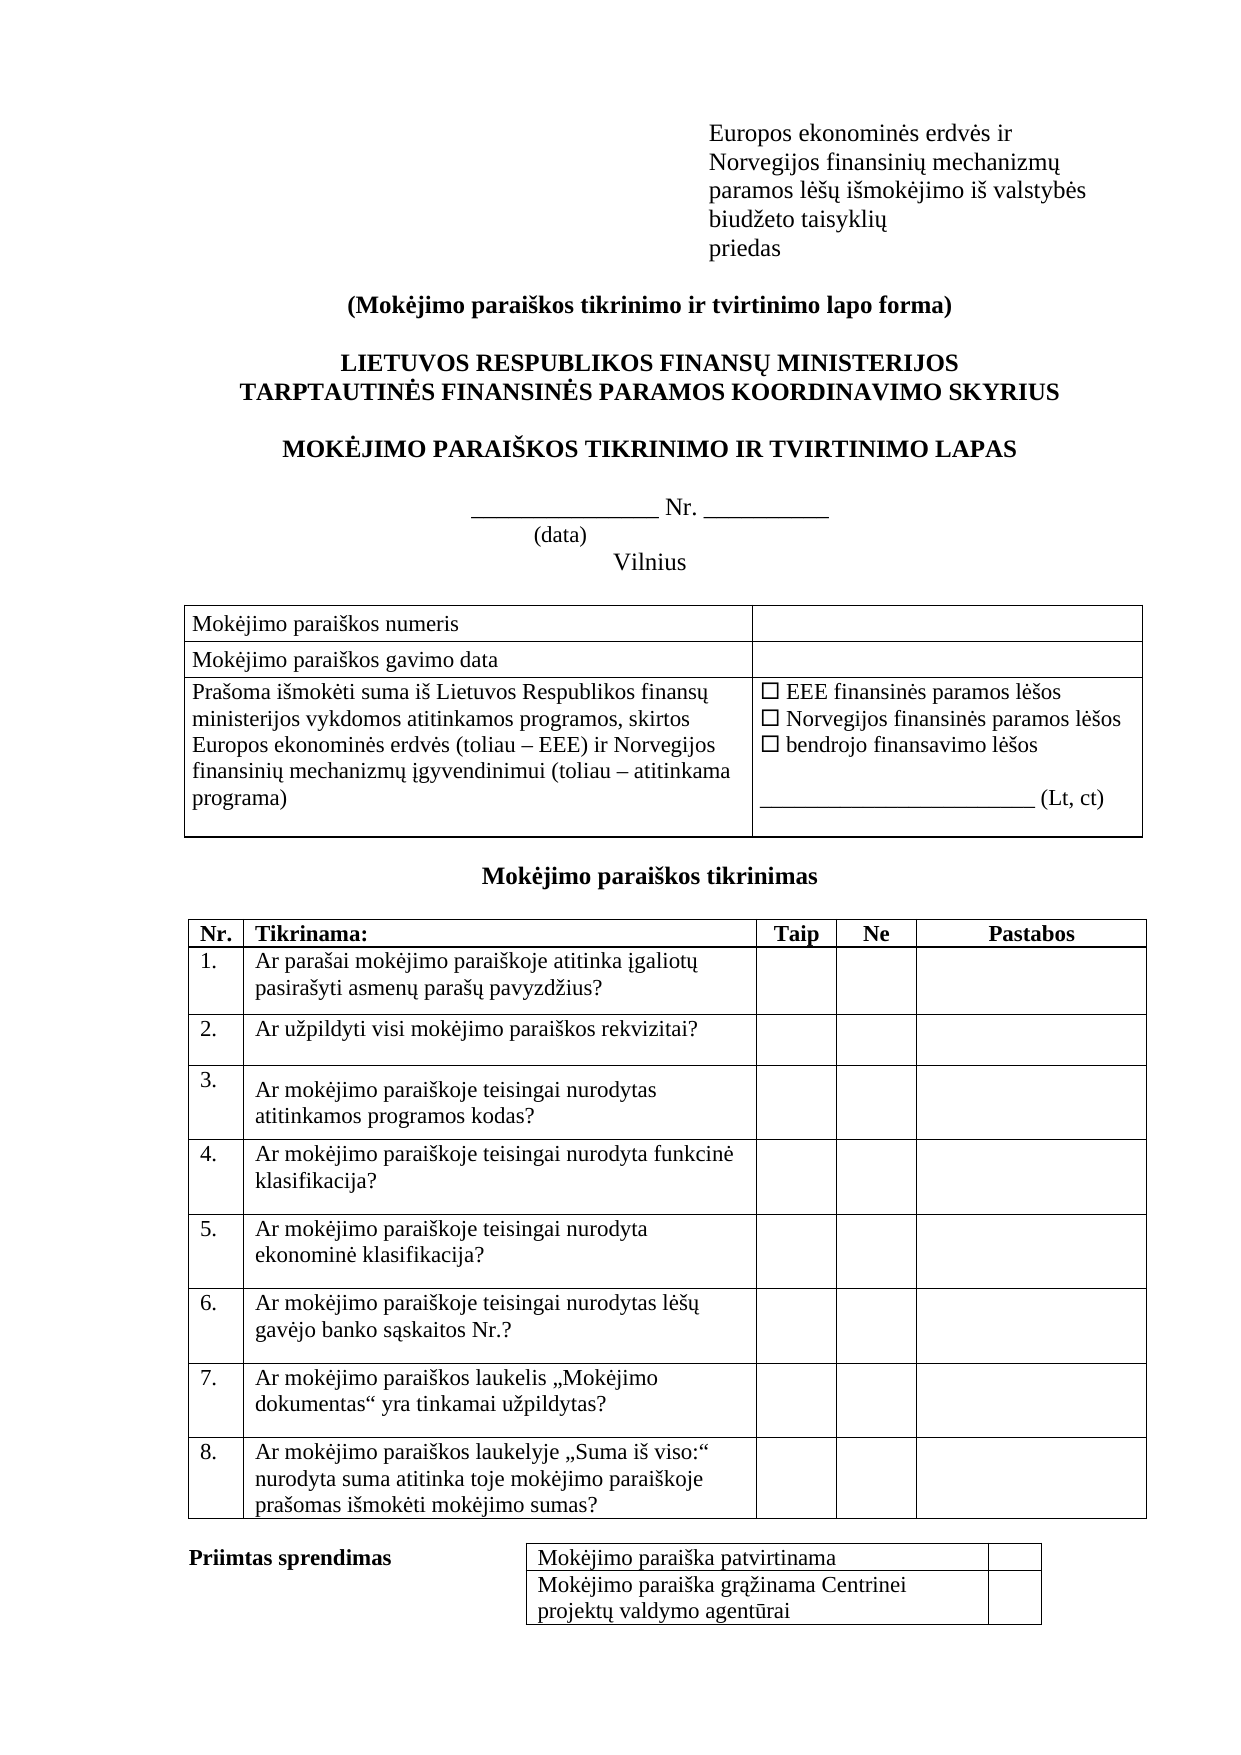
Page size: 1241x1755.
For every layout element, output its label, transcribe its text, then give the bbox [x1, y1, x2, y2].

table_header Ne [837, 920, 916, 946]
table_cell [837, 948, 916, 1014]
table_header Pastabos [917, 920, 1146, 946]
table_cell [837, 1140, 916, 1214]
table_header Mokėjimo paraiškos numeris [185, 606, 752, 641]
text Mokėjimo paraiškos tikrinimas [177, 861, 1122, 890]
text MOKĖJIMO PARAIŠKOS TIKRINIMO IR TVIRTINIMO LAPAS [177, 434, 1122, 463]
text Europos ekonominės erdvės ir [177, 118, 1122, 147]
table_cell [917, 1364, 1146, 1437]
table_cell [757, 948, 836, 1014]
table_cell [917, 1066, 1146, 1139]
table_cell [837, 1289, 916, 1363]
table_cell [] EEE finansinės paramos lėšos [] Norvegijos finansinės paramos lėšos [] bendrojo finansavimo lėšos ________________________ (Lt, ct) [753, 678, 1142, 836]
table_cell [917, 1438, 1146, 1517]
table_cell [837, 1438, 916, 1517]
table_cell Ar mokėjimo paraiškoje teisingai nurodytas atitinkamos programos kodas? [244, 1066, 756, 1139]
table_cell [757, 1140, 836, 1214]
table_cell Ar mokėjimo paraiškoje teisingai nurodytas lėšų gavėjo banko sąskaitos Nr.? [244, 1289, 756, 1363]
table_cell [917, 1015, 1146, 1065]
text paramos lėšų išmokėjimo iš valstybės [177, 176, 1122, 204]
table_cell Ar užpildyti visi mokėjimo paraiškos rekvizitai? [244, 1015, 756, 1065]
table_cell [837, 1364, 916, 1437]
table_header [989, 1544, 1041, 1570]
table_cell [837, 1015, 916, 1065]
text TARPTAUTINĖS FINANSINĖS PARAMOS KOORDINAVIMO SKYRIUS [177, 377, 1122, 406]
table_cell 6. [189, 1289, 243, 1363]
table_cell [757, 1066, 836, 1139]
text Vilnius [177, 547, 1122, 576]
table_cell Ar parašai mokėjimo paraiškoje atitinka įgaliotų pasirašyti asmenų parašų pavyzdžius? [244, 948, 756, 1014]
table_cell 3. [189, 1066, 243, 1139]
table_cell [837, 1066, 916, 1139]
table_cell [757, 1364, 836, 1437]
table_cell Ar mokėjimo paraiškos laukelis „Mokėjimo dokumentas“ yra tinkamai užpildytas? [244, 1364, 756, 1437]
table_cell [917, 1140, 1146, 1214]
table_cell [753, 642, 1142, 677]
text biudžeto taisyklių [177, 204, 1122, 233]
text priedas [177, 233, 1122, 262]
table_cell Ar mokėjimo paraiškoje teisingai nurodyta ekonominė klasifikacija? [244, 1215, 756, 1288]
table_header Mokėjimo paraiška patvirtinama [527, 1544, 988, 1570]
table_cell Ar mokėjimo paraiškos laukelyje „Suma iš viso:“ nurodyta suma atitinka toje mokėjimo paraiškoje prašomas išmokėti mokėjimo sumas? [244, 1438, 756, 1517]
table_cell 2. [189, 1015, 243, 1065]
table_cell [989, 1571, 1041, 1624]
table_header Tikrinama: [244, 920, 756, 946]
table_cell [917, 948, 1146, 1014]
table_cell [837, 1215, 916, 1288]
table_cell [917, 1215, 1146, 1288]
table_cell Prašoma išmokėti suma iš Lietuvos Respublikos finansų ministerijos vykdomos atitinkamos programos, skirtos Europos ekonominės erdvės (toliau – EEE) ir Norvegijos finansinių mechanizmų įgyvendinimui (toliau – atitinkama programa) [185, 678, 752, 836]
text (Mokėjimo paraiškos tikrinimo ir tvirtinimo lapo forma) [177, 291, 1122, 319]
table_cell [757, 1215, 836, 1288]
table_cell 5. [189, 1215, 243, 1288]
table_cell 1. [189, 948, 243, 1014]
table_cell Mokėjimo paraiška grąžinama Centrinei projektų valdymo agentūrai [527, 1571, 988, 1624]
table_cell [757, 1438, 836, 1517]
table_header Taip [757, 920, 836, 946]
table_cell Ar mokėjimo paraiškoje teisingai nurodyta funkcinė klasifikacija? [244, 1140, 756, 1214]
table_cell 4. [189, 1140, 243, 1214]
table_cell [757, 1015, 836, 1065]
table_header Nr. [189, 920, 243, 946]
text _______________ Nr. __________ [177, 492, 1122, 521]
table_cell [917, 1289, 1146, 1363]
table_cell 7. [189, 1364, 243, 1437]
text (data) [533, 521, 1122, 547]
table_cell [757, 1289, 836, 1363]
table_cell 8. [189, 1438, 243, 1517]
table_cell Mokėjimo paraiškos gavimo data [185, 642, 752, 677]
table_header Priimtas sprendimas [177, 1543, 526, 1624]
text Norvegijos finansinių mechanizmų [177, 147, 1122, 176]
text LIETUVOS RESPUBLIKOS FINANSŲ MINISTERIJOS [177, 348, 1122, 377]
table_header [753, 606, 1142, 641]
